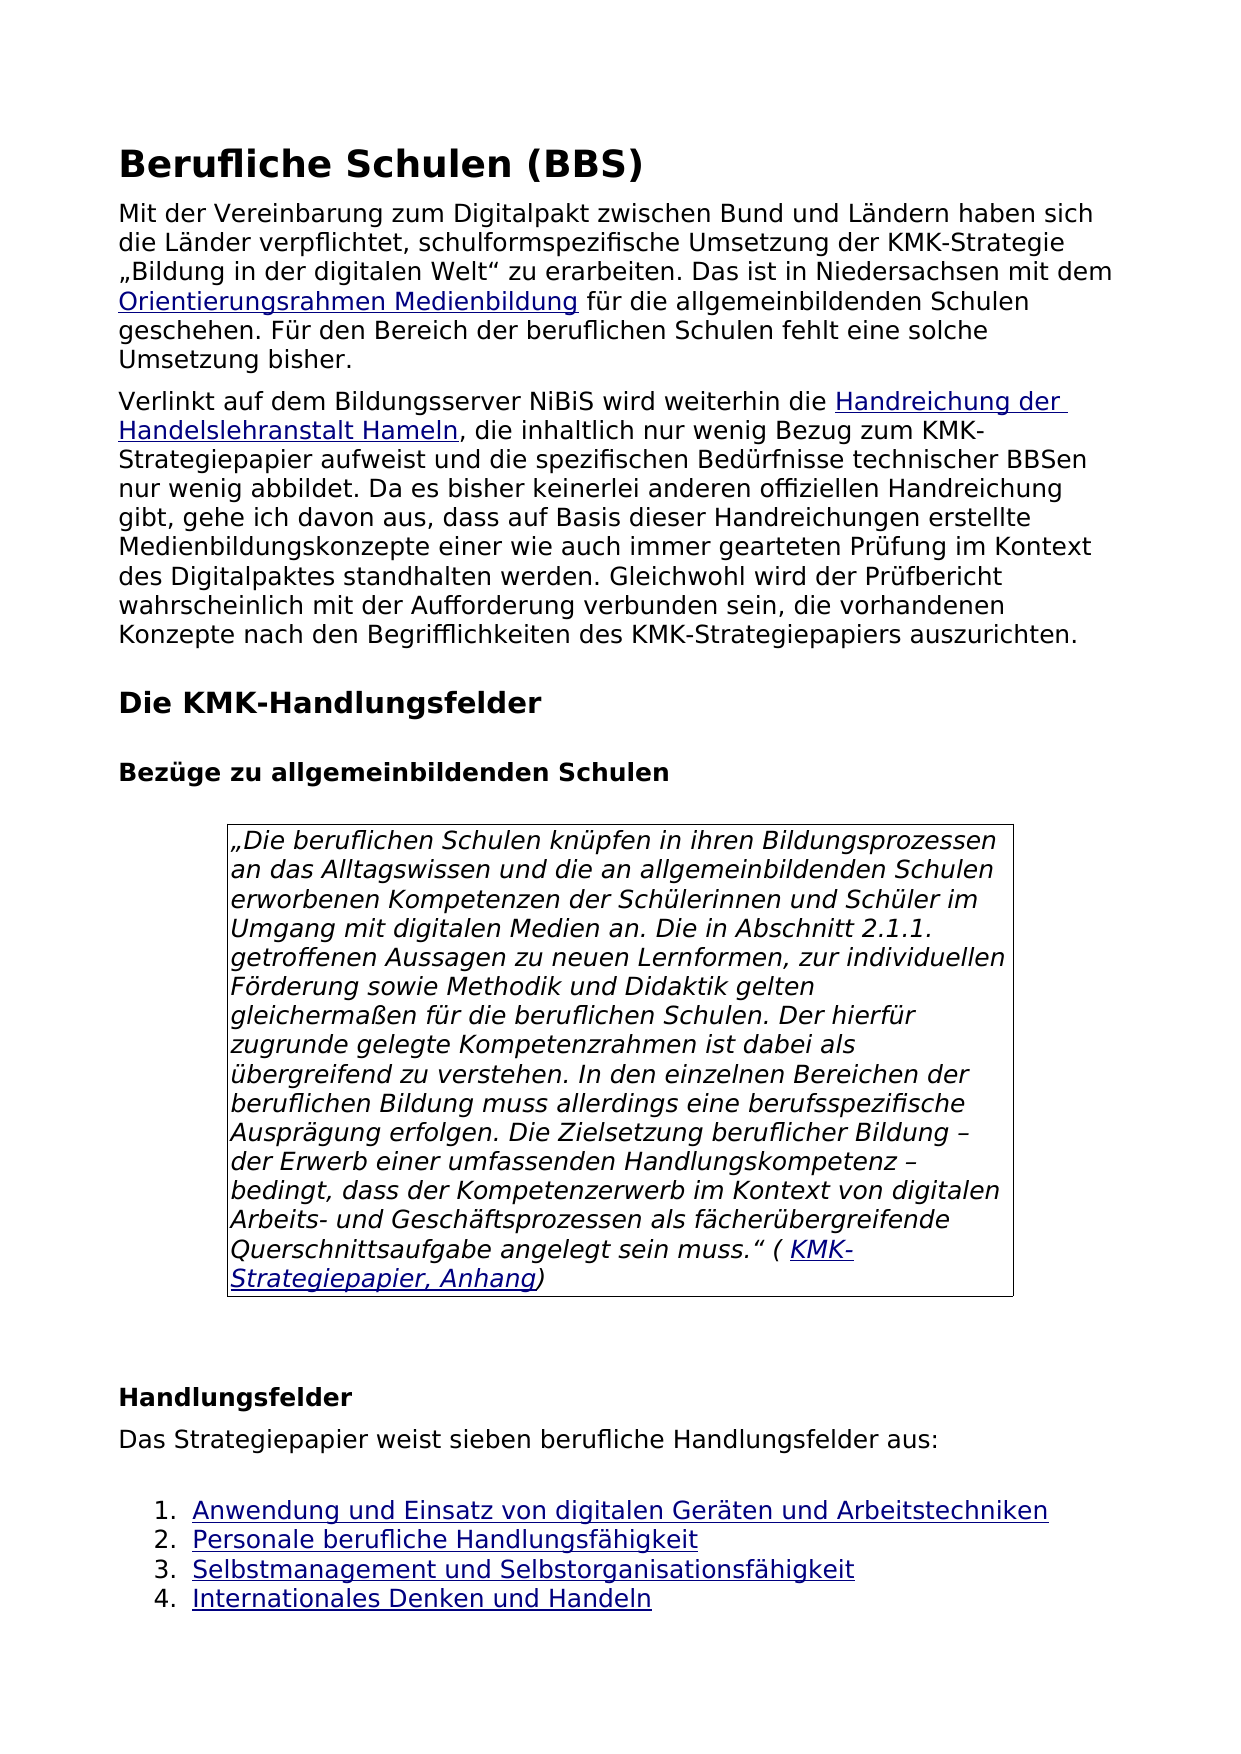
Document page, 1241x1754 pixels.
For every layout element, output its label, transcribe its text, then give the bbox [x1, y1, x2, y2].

list Anwendung und Einsatz von digitalen Geräten und Arbeitstechniken [177, 1496, 1122, 1526]
table_header „Die beruflichen Schulen knüpfen in ihren Bildungsprozessen an das Alltagswissen und die an allgemeinbildenden Schulen erworbenen Kompetenzen der Schülerinnen und Schüler im Umgang mit digitalen Medien an. Die in Abschnitt 2.1.1. getroffenen Aussagen zu neuen Lernformen, zur individuellen Förderung sowie Methodik und Didaktik gelten gleichermaßen für die beruflichen Schulen. Der hierfür zugrunde gelegte Kompetenzrahmen ist dabei als übergreifend zu verstehen. In den einzelnen Bereichen der beruflichen Bildung muss allerdings eine berufsspezifische Ausprägung erfolgen. Die Zielsetzung beruflicher Bildung – der Erwerb einer umfassenden Handlungskompetenz – bedingt, dass der Kompetenzerwerb im Kontext von digitalen Arbeits- und Geschäftsprozessen als fächerübergreifende Querschnittsaufgabe angelegt sein muss.“ ( KMK-Strategiepapier, Anhang) [228, 825, 1013, 1296]
subtitle Bezüge zu allgemeinbildenden Schulen [118, 758, 1122, 787]
list Selbstmanagement und Selbstorganisationsfähigkeit [177, 1555, 1122, 1584]
subtitle Berufliche Schulen (BBS) [118, 143, 1122, 187]
list Personale berufliche Handlungsfähigkeit [177, 1526, 1122, 1555]
text Mit der Vereinbarung zum Digitalpakt zwischen Bund und Ländern haben sich die Länder verpflichtet, schulformspezifische Umsetzung der KMK-Strategie „Bildung in der digitalen Welt“ zu erarbeiten. Das ist in Niedersachsen mit dem Orientierungsrahmen Medienbildung für die allgemeinbildenden Schulen geschehen. Für den Bereich der beruflichen Schulen fehlt eine solche Umsetzung bisher. [118, 199, 1122, 374]
list Internationales Denken und Handeln [177, 1584, 1122, 1613]
text Das Strategiepapier weist sieben berufliche Handlungsfelder aus: [118, 1425, 1122, 1454]
text Verlinkt auf dem Bildungsserver NiBiS wird weiterhin die Handreichung der Handelslehranstalt Hameln, die inhaltlich nur wenig Bezug zum KMK-Strategiepapier aufweist und die spezifischen Bedürfnisse technischer BBSen nur wenig abbildet. Da es bisher keinerlei anderen offiziellen Handreichung gibt, gehe ich davon aus, dass auf Basis dieser Handreichungen erstellte Medienbildungskonzepte einer wie auch immer gearteten Prüfung im Kontext des Digitalpaktes standhalten werden. Gleichwohl wird der Prüfbericht wahrscheinlich mit der Aufforderung verbunden sein, die vorhandenen Konzepte nach den Begrifflichkeiten des KMK-Strategiepapiers auszurichten. [118, 387, 1122, 649]
subtitle Die KMK-Handlungsfelder [118, 687, 1122, 721]
subtitle Handlungsfelder [118, 1384, 1122, 1413]
